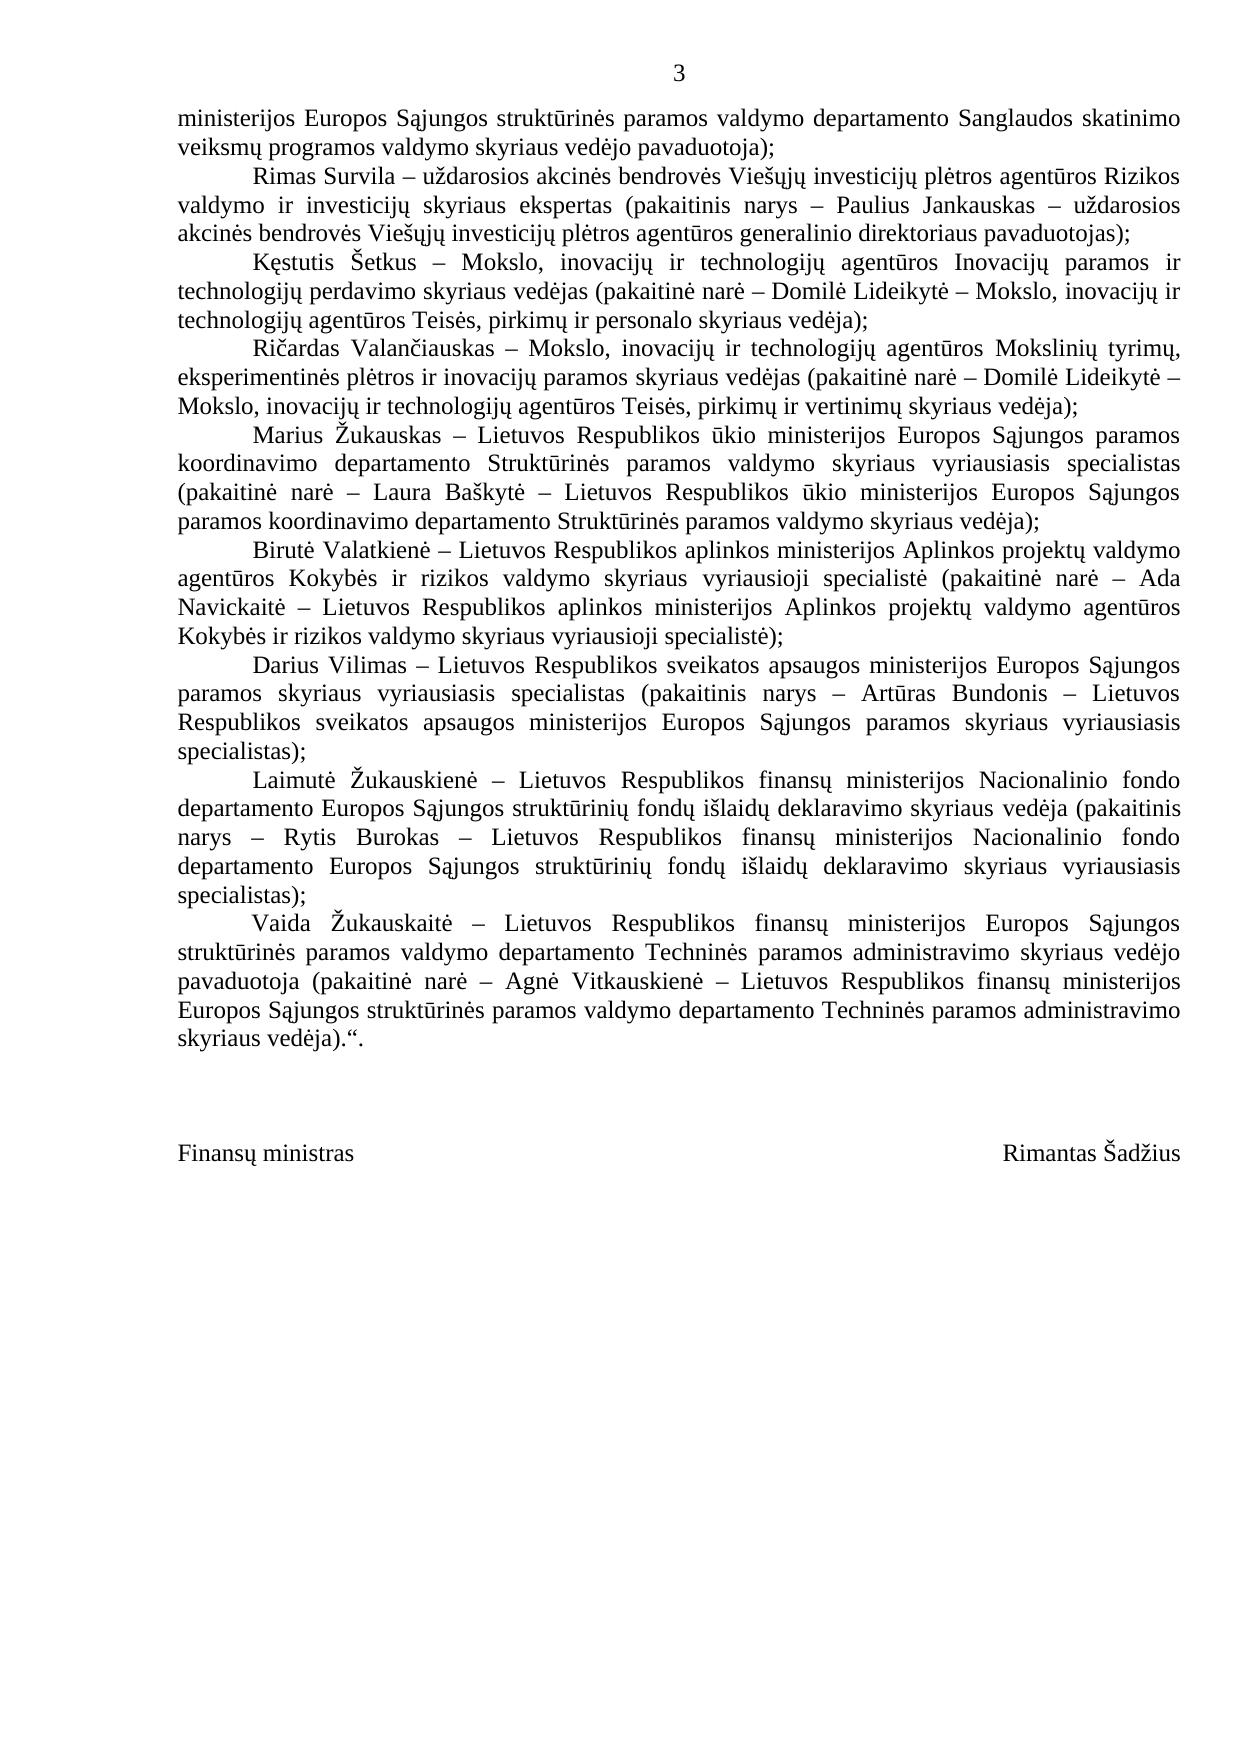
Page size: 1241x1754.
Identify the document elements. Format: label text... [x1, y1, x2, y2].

text Birutė Valatkienė – Lietuvos Respublikos aplinkos ministerijos Aplinkos projektų valdymo agentūros Kokybės ir rizikos valdymo skyriaus vyriausioji specialistė (pakaitinė narė – Ada Navickaitė – Lietuvos Respublikos aplinkos ministerijos Aplinkos projektų valdymo agentūros Kokybės ir rizikos valdymo skyriaus vyriausioji specialistė); [177, 535, 1181, 650]
text Laimutė Žukauskienė – Lietuvos Respublikos finansų ministerijos Nacionalinio fondo departamento Europos Sąjungos struktūrinių fondų išlaidų deklaravimo skyriaus vedėja (pakaitinis narys – Rytis Burokas – Lietuvos Respublikos finansų ministerijos Nacionalinio fondo departamento Europos Sąjungos struktūrinių fondų išlaidų deklaravimo skyriaus vyriausiasis specialistas); [177, 765, 1181, 908]
text Marius Žukauskas – Lietuvos Respublikos ūkio ministerijos Europos Sąjungos paramos koordinavimo departamento Struktūrinės paramos valdymo skyriaus vyriausiasis specialistas (pakaitinė narė – Laura Baškytė – Lietuvos Respublikos ūkio ministerijos Europos Sąjungos paramos koordinavimo departamento Struktūrinės paramos valdymo skyriaus vedėja); [177, 420, 1181, 535]
text Darius Vilimas – Lietuvos Respublikos sveikatos apsaugos ministerijos Europos Sąjungos paramos skyriaus vyriausiasis specialistas (pakaitinis narys – Artūras Bundonis – Lietuvos Respublikos sveikatos apsaugos ministerijos Europos Sąjungos paramos skyriaus vyriausiasis specialistas); [177, 650, 1181, 765]
text Ričardas Valančiauskas – Mokslo, inovacijų ir technologijų agentūros Mokslinių tyrimų, eksperimentinės plėtros ir inovacijų paramos skyriaus vedėjas (pakaitinė narė – Domilė Lideikytė – Mokslo, inovacijų ir technologijų agentūros Teisės, pirkimų ir vertinimų skyriaus vedėja); [177, 333, 1181, 420]
text Kęstutis Šetkus – Mokslo, inovacijų ir technologijų agentūros Inovacijų paramos ir technologijų perdavimo skyriaus vedėjas (pakaitinė narė – Domilė Lideikytė – Mokslo, inovacijų ir technologijų agentūros Teisės, pirkimų ir personalo skyriaus vedėja); [177, 247, 1181, 333]
text Rimas Survila – uždarosios akcinės bendrovės Viešųjų investicijų plėtros agentūros Rizikos valdymo ir investicijų skyriaus ekspertas (pakaitinis narys – Paulius Jankauskas – uždarosios akcinės bendrovės Viešųjų investicijų plėtros agentūros generalinio direktoriaus pavaduotojas); [177, 161, 1181, 247]
text ministerijos Europos Sąjungos struktūrinės paramos valdymo departamento Sanglaudos skatinimo veiksmų programos valdymo skyriaus vedėjo pavaduotoja); [177, 103, 1181, 161]
text Finansų ministras Rimantas Šadžius [177, 1138, 1181, 1167]
text Vaida Žukauskaitė – Lietuvos Respublikos finansų ministerijos Europos Sąjungos struktūrinės paramos valdymo departamento Techninės paramos administravimo skyriaus vedėjo pavaduotoja (pakaitinė narė – Agnė Vitkauskienė – Lietuvos Respublikos finansų ministerijos Europos Sąjungos struktūrinės paramos valdymo departamento Techninės paramos administravimo skyriaus vedėja).“. [177, 908, 1181, 1052]
